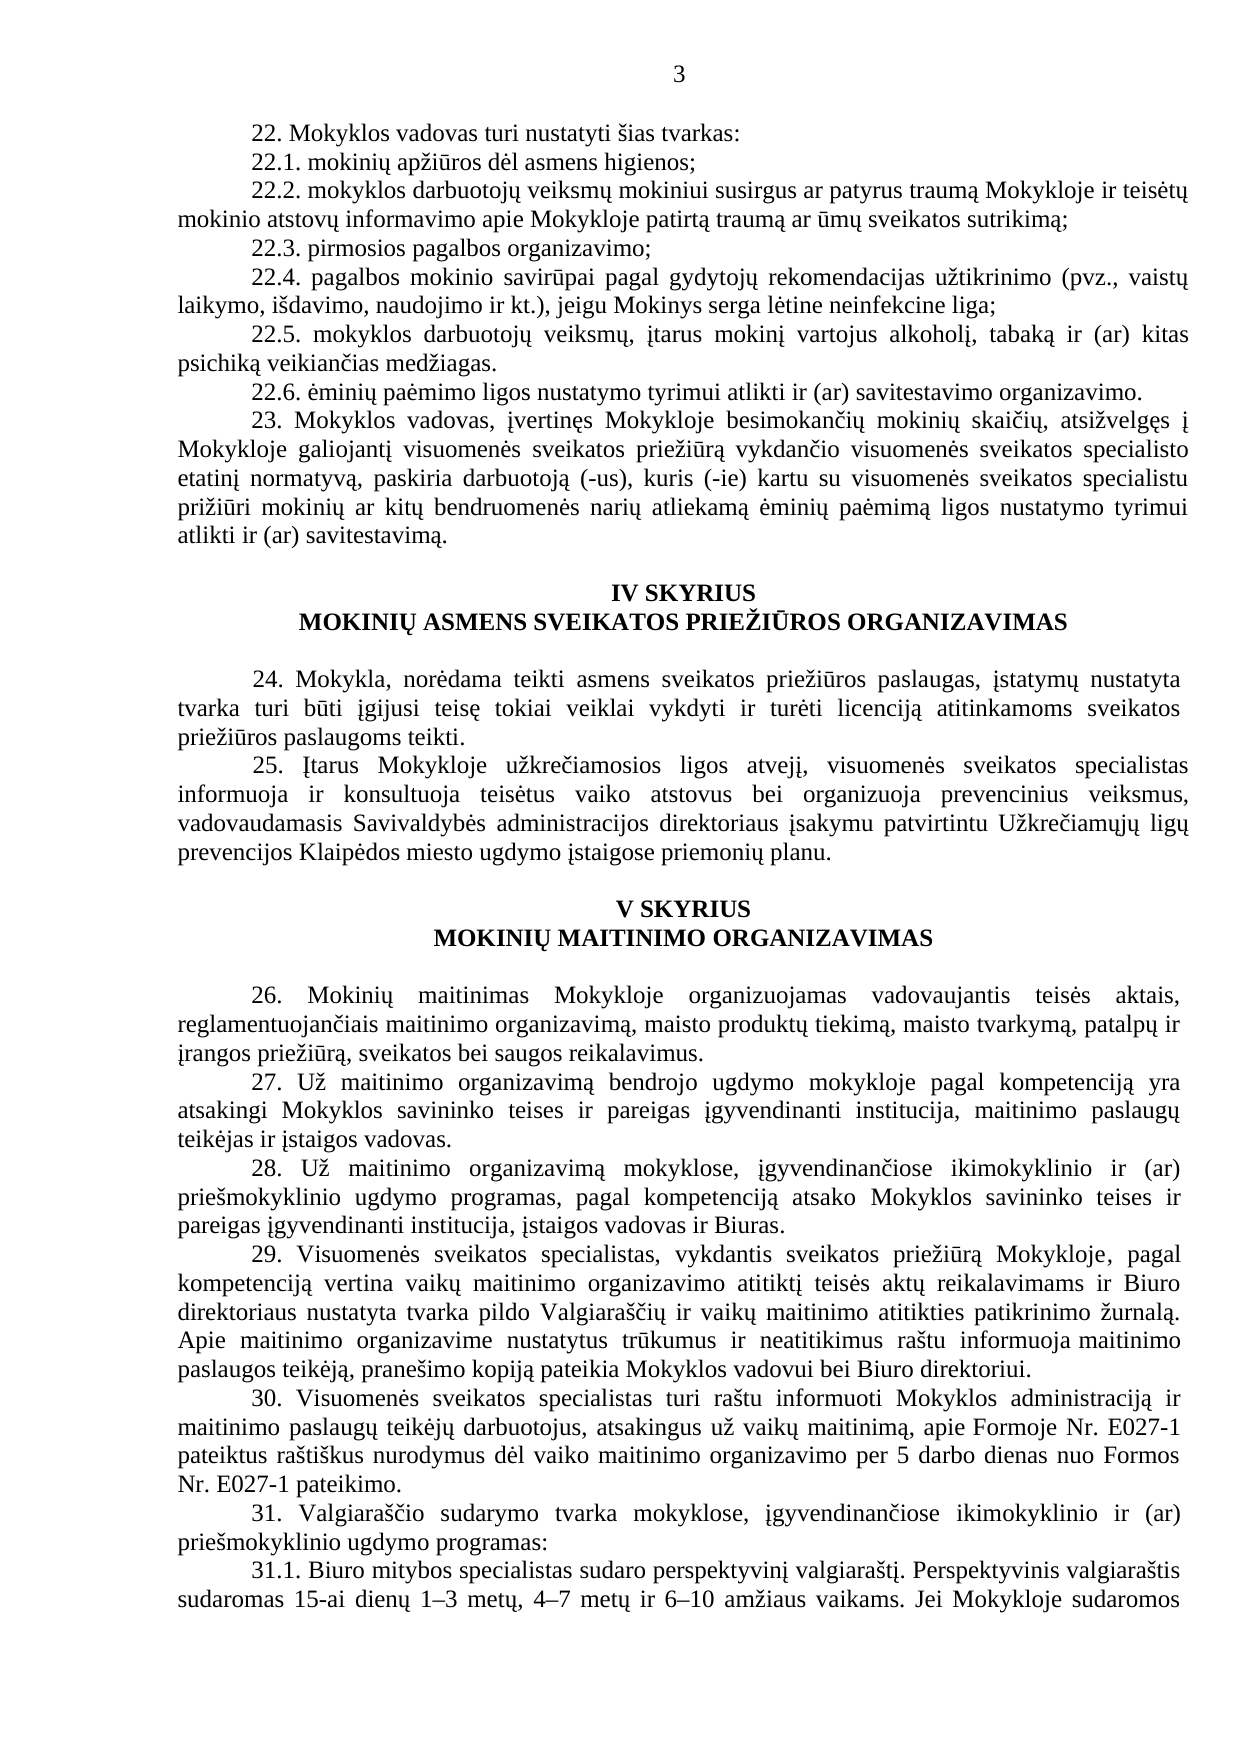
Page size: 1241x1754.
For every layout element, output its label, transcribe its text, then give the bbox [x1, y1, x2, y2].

text 23. Mokyklos vadovas, įvertinęs Mokykloje besimokančių mokinių skaičių, atsižvelgęs į Mokykloje galiojantį visuomenės sveikatos priežiūrą vykdančio visuomenės sveikatos specialisto etatinį normatyvą, paskiria darbuotoją (-us), kuris (-ie) kartu su visuomenės sveikatos specialistu prižiūri mokinių ar kitų bendruomenės narių atliekamą ėminių paėmimą ligos nustatymo tyrimui atlikti ir (ar) savitestavimą. [177, 406, 1189, 549]
text 31.1. Biuro mitybos specialistas sudaro perspektyvinį valgiaraštį. Perspektyvinis valgiaraštis sudaromas 15-ai dienų 1–3 metų, 4–7 metų ir 6–10 amžiaus vaikams. Jei Mokykloje sudaromos [177, 1556, 1181, 1613]
text 22.4. pagalbos mokinio savirūpai pagal gydytojų rekomendacijas užtikrinimo (pvz., vaistų laikymo, išdavimo, naudojimo ir kt.), jeigu Mokinys serga lėtine neinfekcine liga; [177, 262, 1189, 319]
text MOKINIŲ MAITINIMO ORGANIZAVIMAS [177, 923, 1189, 952]
text 28. Už maitinimo organizavimą mokyklose, įgyvendinančiose ikimokyklinio ir (ar) priešmokyklinio ugdymo programas, pagal kompetenciją atsako Mokyklos savininko teises ir pareigas įgyvendinanti institucija, įstaigos vadovas ir Biuras. [177, 1153, 1181, 1239]
text 31. Valgiaraščio sudarymo tvarka mokyklose, įgyvendinančiose ikimokyklinio ir (ar) priešmokyklinio ugdymo programas: [177, 1498, 1181, 1556]
text 22. Mokyklos vadovas turi nustatyti šias tvarkas: [177, 118, 1189, 147]
text 22.3. pirmosios pagalbos organizavimo; [177, 233, 1189, 262]
text 22.1. mokinių apžiūros dėl asmens higienos; [177, 147, 1189, 176]
text IV SKYRIUS [177, 578, 1189, 607]
text V SKYRIUS [177, 894, 1189, 923]
text 22.2. mokyklos darbuotojų veiksmų mokiniui susirgus ar patyrus traumą Mokykloje ir teisėtų mokinio atstovų informavimo apie Mokykloje patirtą traumą ar ūmų sveikatos sutrikimą; [177, 176, 1189, 233]
text 26. Mokinių maitinimas Mokykloje organizuojamas vadovaujantis teisės aktais, reglamentuojančiais maitinimo organizavimą, maisto produktų tiekimą, maisto tvarkymą, patalpų ir įrangos priežiūrą, sveikatos bei saugos reikalavimus. [177, 981, 1181, 1067]
text 27. Už maitinimo organizavimą bendrojo ugdymo mokykloje pagal kompetenciją yra atsakingi Mokyklos savininko teises ir pareigas įgyvendinanti institucija, maitinimo paslaugų teikėjas ir įstaigos vadovas. [177, 1067, 1181, 1153]
text 24. Mokykla, norėdama teikti asmens sveikatos priežiūros paslaugas, įstatymų nustatyta tvarka turi būti įgijusi teisę tokiai veiklai vykdyti ir turėti licenciją atitinkamoms sveikatos priežiūros paslaugoms teikti. [177, 664, 1181, 751]
text 25. Įtarus Mokykloje užkrečiamosios ligos atvejį, visuomenės sveikatos specialistas informuoja ir konsultuoja teisėtus vaiko atstovus bei organizuoja prevencinius veiksmus, vadovaudamasis Savivaldybės administracijos direktoriaus įsakymu patvirtintu Užkrečiamųjų ligų prevencijos Klaipėdos miesto ugdymo įstaigose priemonių planu. [177, 751, 1189, 866]
text 30. Visuomenės sveikatos specialistas turi raštu informuoti Mokyklos administraciją ir maitinimo paslaugų teikėjų darbuotojus, atsakingus už vaikų maitinimą, apie Formoje Nr. E027-1 pateiktus raštiškus nurodymus dėl vaiko maitinimo organizavimo per 5 darbo dienas nuo Formos Nr. E027-1 pateikimo. [177, 1383, 1181, 1498]
text 22.5. mokyklos darbuotojų veiksmų, įtarus mokinį vartojus alkoholį, tabaką ir (ar) kitas psichiką veikiančias medžiagas. [177, 319, 1189, 377]
text 29. Visuomenės sveikatos specialistas, vykdantis sveikatos priežiūrą Mokykloje, pagal kompetenciją vertina vaikų maitinimo organizavimo atitiktį teisės aktų reikalavimams ir Biuro direktoriaus nustatyta tvarka pildo Valgiaraščių ir vaikų maitinimo atitikties patikrinimo žurnalą. Apie maitinimo organizavime nustatytus trūkumus ir neatitikimus raštu informuoja maitinimo paslaugos teikėją, pranešimo kopiją pateikia Mokyklos vadovui bei Biuro direktoriui. [177, 1239, 1181, 1383]
text 22.6. ėminių paėmimo ligos nustatymo tyrimui atlikti ir (ar) savitestavimo organizavimo. [177, 377, 1189, 406]
text MOKINIŲ ASMENS SVEIKATOS PRIEŽIŪROS ORGANIZAVIMAS [177, 607, 1189, 636]
